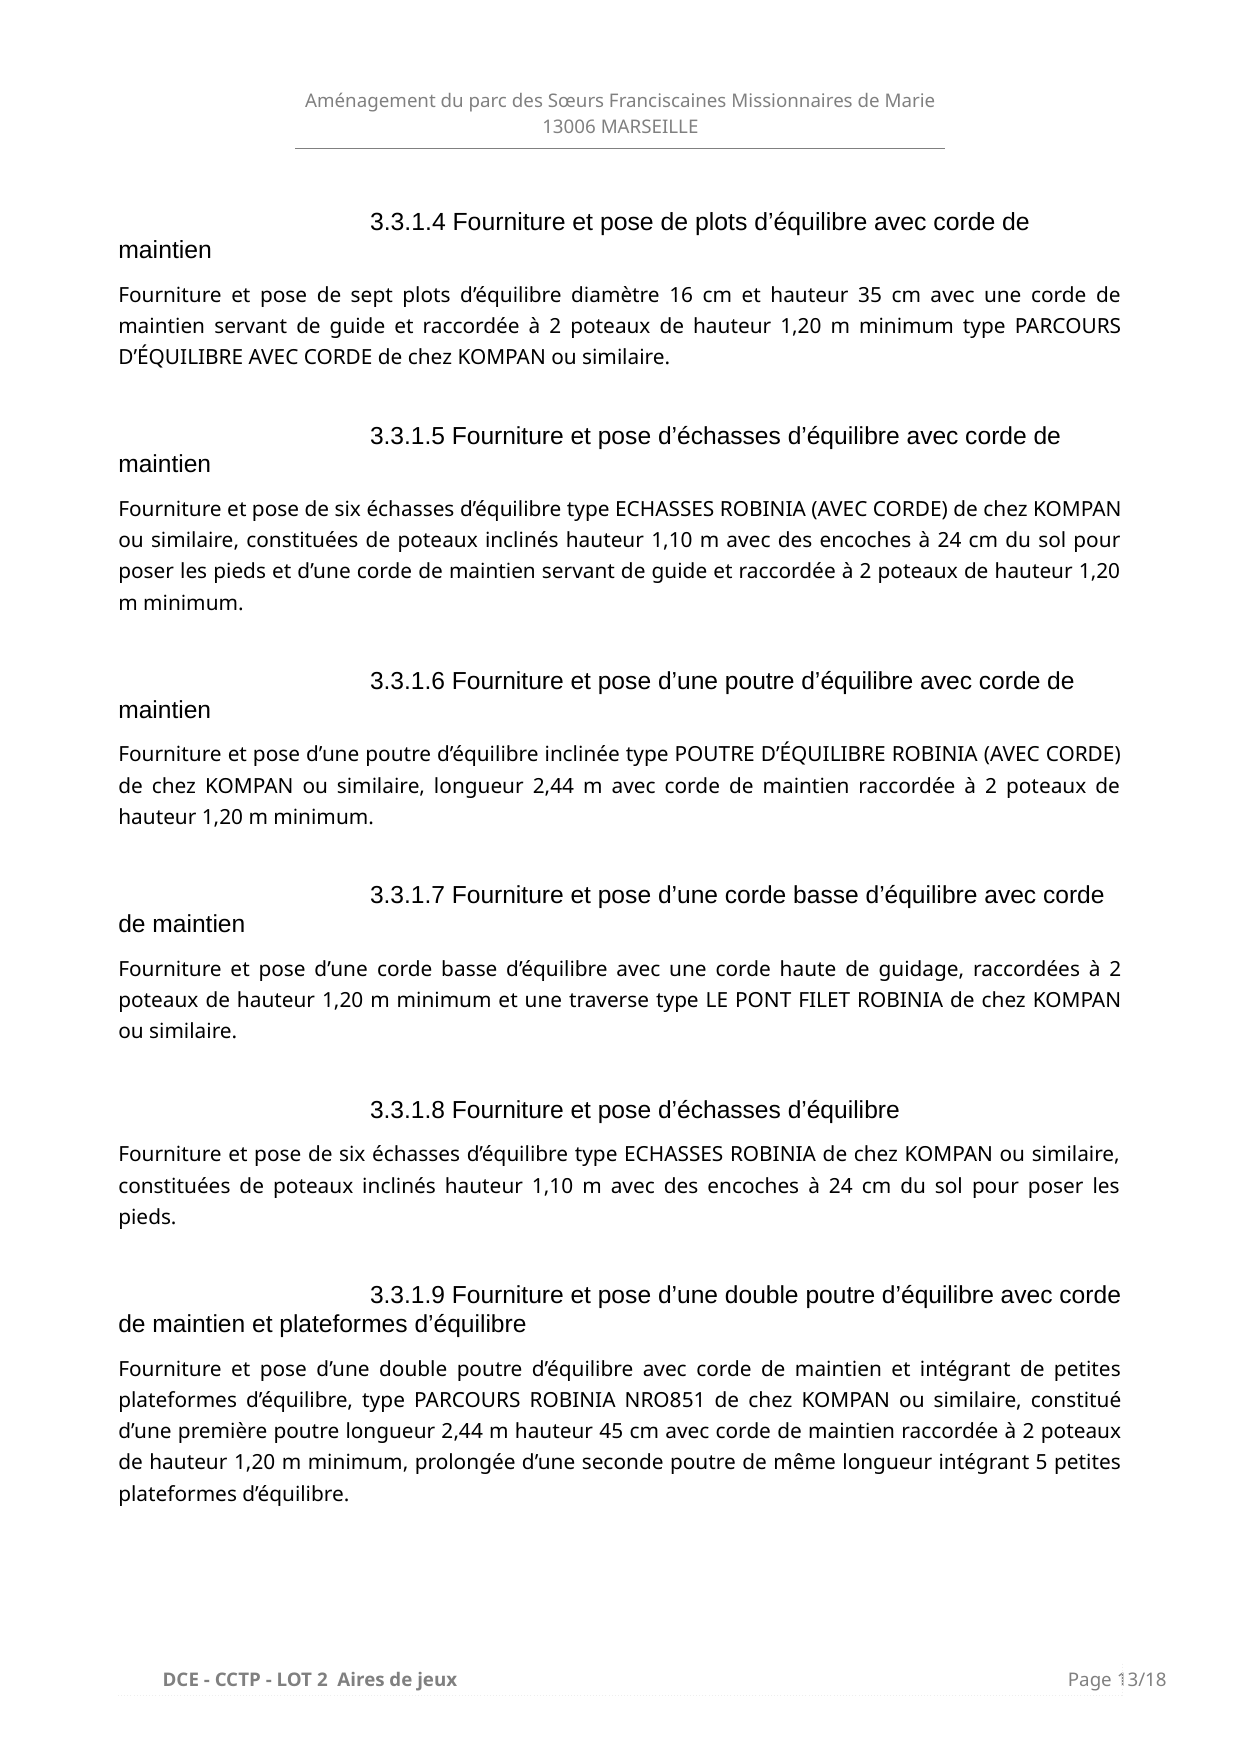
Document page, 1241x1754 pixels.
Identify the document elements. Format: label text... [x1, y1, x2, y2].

subtitle Fourniture et pose d’une double poutre d’équilibre avec corde de maintien et plateformes d’équilibre [118, 1281, 1122, 1337]
subtitle Fourniture et pose d’échasses d’équilibre [118, 1095, 1122, 1123]
subtitle Fourniture et pose d’échasses d’équilibre avec corde de maintien [118, 421, 1122, 478]
text Fourniture et pose de six échasses d’équilibre type ECHASSES ROBINIA (AVEC CORDE) de chez KOMPAN ou similaire, constituées de poteaux inclinés hauteur 1,10 m avec des encoches à 24 cm du sol pour poser les pieds et d’une corde de maintien servant de guide et raccordée à 2 poteaux de hauteur 1,20 m minimum. [118, 494, 1122, 616]
text Fourniture et pose d’une corde basse d’équilibre avec une corde haute de guidage, raccordées à 2 poteaux de hauteur 1,20 m minimum et une traverse type LE PONT FILET ROBINIA de chez KOMPAN ou similaire. [118, 954, 1122, 1045]
text Fourniture et pose d’une double poutre d’équilibre avec corde de maintien et intégrant de petites plateformes d’équilibre, type PARCOURS ROBINIA NRO851 de chez KOMPAN ou similaire, constitué d’une première poutre longueur 2,44 m hauteur 45 cm avec corde de maintien raccordée à 2 poteaux de hauteur 1,20 m minimum, prolongée d’une seconde poutre de même longueur intégrant 5 petites plateformes d’équilibre. [118, 1354, 1122, 1507]
text Fourniture et pose de sept plots d’équilibre diamètre 16 cm et hauteur 35 cm avec une corde de maintien servant de guide et raccordée à 2 poteaux de hauteur 1,20 m minimum type PARCOURS D’ÉQUILIBRE AVEC CORDE de chez KOMPAN ou similaire. [118, 280, 1122, 371]
subtitle Fourniture et pose de plots d’équilibre avec corde de maintien [118, 207, 1122, 264]
text Fourniture et pose d’une poutre d’équilibre inclinée type POUTRE D’ÉQUILIBRE ROBINIA (AVEC CORDE) de chez KOMPAN ou similaire, longueur 2,44 m avec corde de maintien raccordée à 2 poteaux de hauteur 1,20 m minimum. [118, 739, 1122, 831]
text Fourniture et pose de six échasses d’équilibre type ECHASSES ROBINIA de chez KOMPAN ou similaire, constituées de poteaux inclinés hauteur 1,10 m avec des encoches à 24 cm du sol pour poser les pieds. [118, 1139, 1122, 1231]
subtitle Fourniture et pose d’une poutre d’équilibre avec corde de maintien [118, 667, 1122, 723]
subtitle Fourniture et pose d’une corde basse d’équilibre avec corde de maintien [118, 881, 1122, 937]
